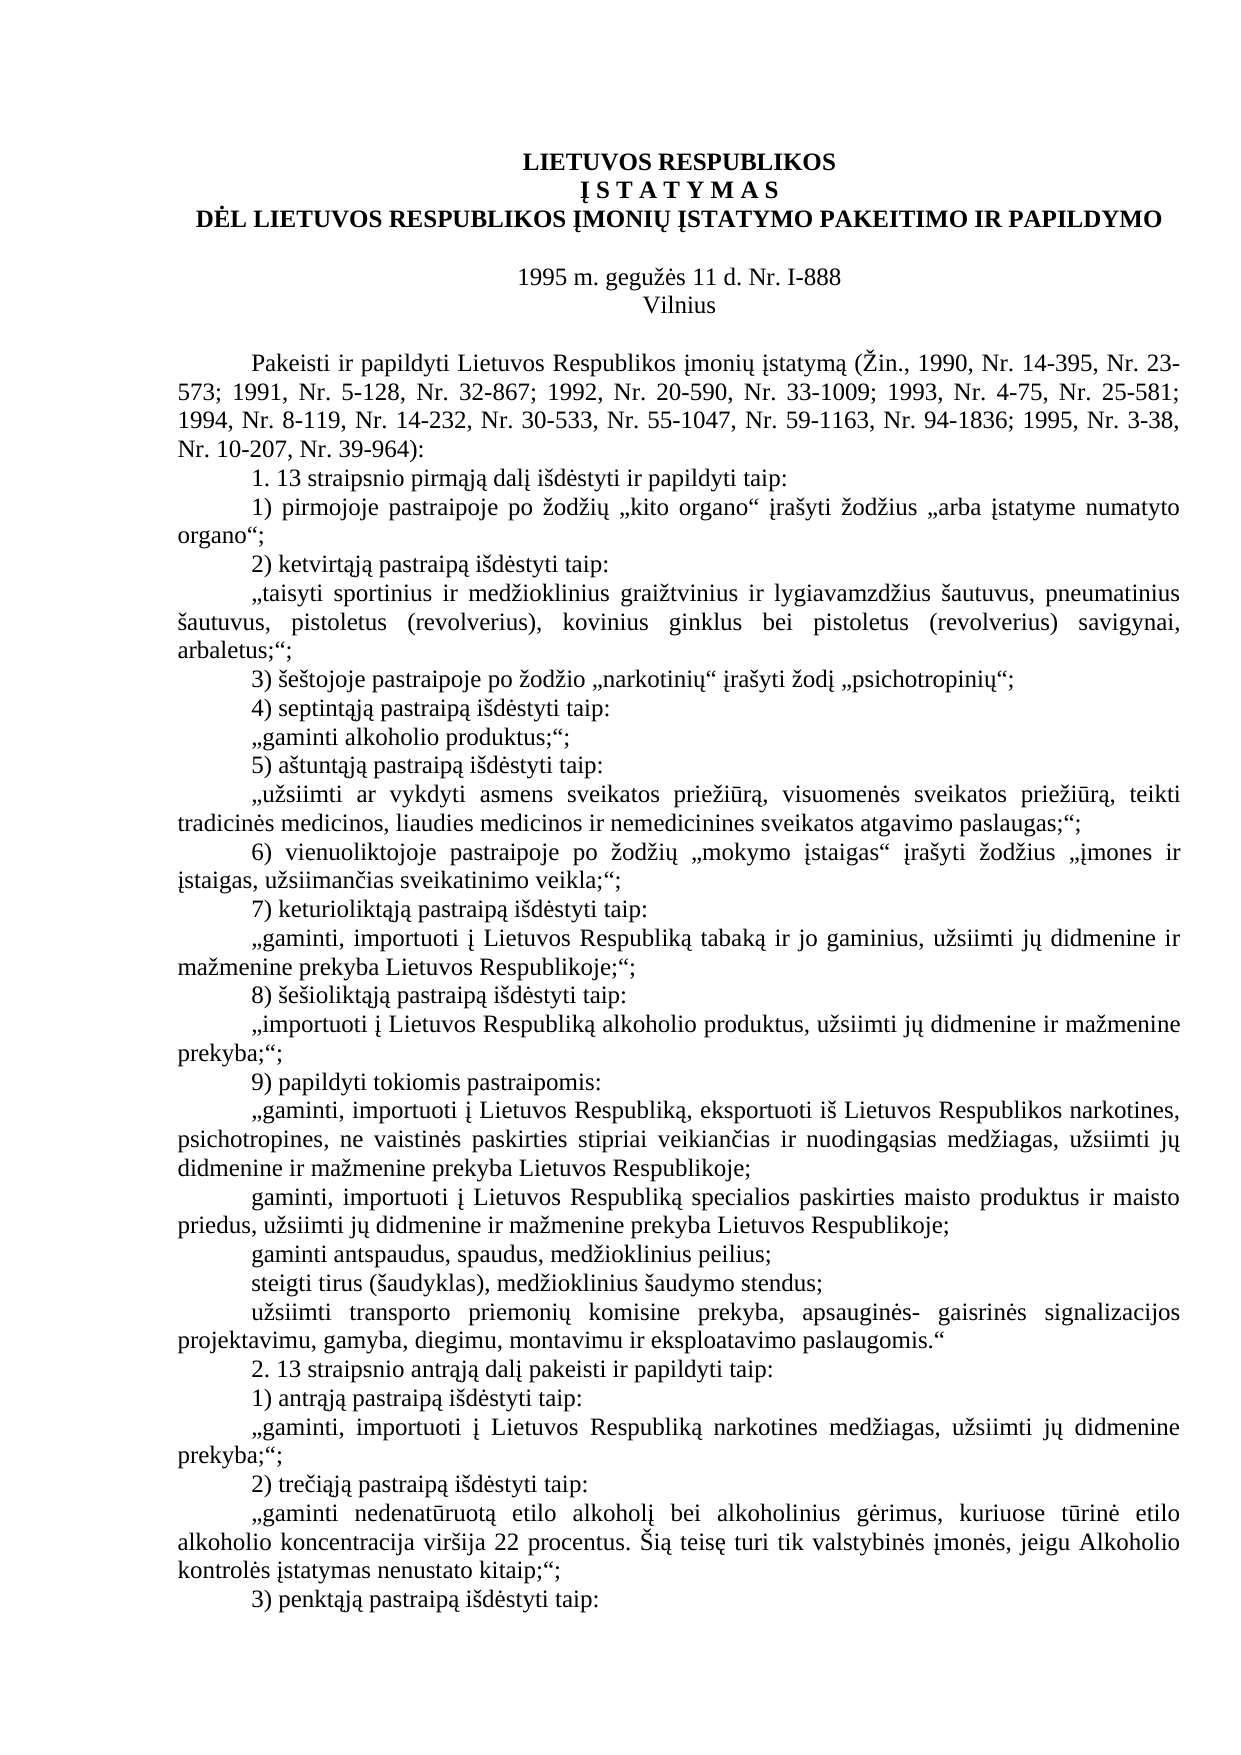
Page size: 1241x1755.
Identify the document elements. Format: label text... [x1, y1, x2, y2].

text 2) ketvirtąją pastraipą išdėstyti taip: [177, 549, 1181, 578]
text 1995 m. gegužės 11 d. Nr. I-888 [177, 262, 1181, 291]
text „užsiimti ar vykdyti asmens sveikatos priežiūrą, visuomenės sveikatos priežiūrą, teikti tradicinės medicinos, liaudies medicinos ir nemedicinines sveikatos atgavimo paslaugas;“; [177, 779, 1181, 837]
text 6) vienuoliktojoje pastraipoje po žodžių „mokymo įstaigas“ įrašyti žodžius „įmones ir įstaigas, užsiimančias sveikatinimo veikla;“; [177, 837, 1181, 894]
text 3) šeštojoje pastraipoje po žodžio „narkotinių“ įrašyti žodį „psichotropinių“; [177, 664, 1181, 693]
text „gaminti, importuoti į Lietuvos Respubliką tabaką ir jo gaminius, užsiimti jų didmenine ir mažmenine prekyba Lietuvos Respublikoje;“; [177, 923, 1181, 981]
text užsiimti transporto priemonių komisine prekyba, apsauginės- gaisrinės signalizacijos projektavimu, gamyba, diegimu, montavimu ir eksploatavimo paslaugomis.“ [177, 1297, 1181, 1354]
text „gaminti, importuoti į Lietuvos Respubliką, eksportuoti iš Lietuvos Respublikos narkotines, psichotropines, ne vaistinės paskirties stipriai veikiančias ir nuodingąsias medžiagas, užsiimti jų didmenine ir mažmenine prekyba Lietuvos Respublikoje; [177, 1096, 1181, 1182]
text 7) keturioliktąją pastraipą išdėstyti taip: [177, 894, 1181, 923]
text Į S T A T Y M A S [177, 176, 1181, 204]
text 1) pirmojoje pastraipoje po žodžių „kito organo“ įrašyti žodžius „arba įstatyme numatyto organo“; [177, 492, 1181, 549]
text „importuoti į Lietuvos Respubliką alkoholio produktus, užsiimti jų didmenine ir mažmenine prekyba;“; [177, 1009, 1181, 1067]
text 4) septintąją pastraipą išdėstyti taip: [177, 693, 1181, 722]
text 9) papildyti tokiomis pastraipomis: [177, 1067, 1181, 1096]
text „gaminti alkoholio produktus;“; [177, 722, 1181, 751]
text 1. 13 straipsnio pirmąją dalį išdėstyti ir papildyti taip: [177, 463, 1181, 492]
text gaminti antspaudus, spaudus, medžioklinius peilius; [177, 1239, 1181, 1268]
text steigti tirus (šaudyklas), medžioklinius šaudymo stendus; [177, 1268, 1181, 1297]
text 8) šešioliktąją pastraipą išdėstyti taip: [177, 981, 1181, 1009]
text 2. 13 straipsnio antrąją dalį pakeisti ir papildyti taip: [177, 1354, 1181, 1383]
text 5) aštuntąją pastraipą išdėstyti taip: [177, 751, 1181, 779]
text 2) trečiąją pastraipą išdėstyti taip: [177, 1469, 1181, 1498]
text 1) antrąją pastraipą išdėstyti taip: [177, 1383, 1181, 1412]
text LIETUVOS RESPUBLIKOS [177, 147, 1181, 176]
text „gaminti nedenatūruotą etilo alkoholį bei alkoholinius gėrimus, kuriuose tūrinė etilo alkoholio koncentracija viršija 22 procentus. Šią teisę turi tik valstybinės įmonės, jeigu Alkoholio kontrolės įstatymas nenustato kitaip;“; [177, 1498, 1181, 1584]
text DĖL LIETUVOS RESPUBLIKOS ĮMONIŲ ĮSTATYMO PAKEITIMO IR PAPILDYMO [177, 204, 1181, 233]
text Vilnius [177, 291, 1181, 319]
text „taisyti sportinius ir medžioklinius graižtvinius ir lygiavamzdžius šautuvus, pneumatinius šautuvus, pistoletus (revolverius), kovinius ginklus bei pistoletus (revolverius) savigynai, arbaletus;“; [177, 578, 1181, 664]
text gaminti, importuoti į Lietuvos Respubliką specialios paskirties maisto produktus ir maisto priedus, užsiimti jų didmenine ir mažmenine prekyba Lietuvos Respublikoje; [177, 1182, 1181, 1239]
text 3) penktąją pastraipą išdėstyti taip: [177, 1584, 1181, 1613]
text Pakeisti ir papildyti Lietuvos Respublikos įmonių įstatymą (Žin., 1990, Nr. 14-395, Nr. 23-573; 1991, Nr. 5-128, Nr. 32-867; 1992, Nr. 20-590, Nr. 33-1009; 1993, Nr. 4-75, Nr. 25-581; 1994, Nr. 8-119, Nr. 14-232, Nr. 30-533, Nr. 55-1047, Nr. 59-1163, Nr. 94-1836; 1995, Nr. 3-38, Nr. 10-207, Nr. 39-964): [177, 348, 1181, 463]
text „gaminti, importuoti į Lietuvos Respubliką narkotines medžiagas, užsiimti jų didmenine prekyba;“; [177, 1412, 1181, 1469]
